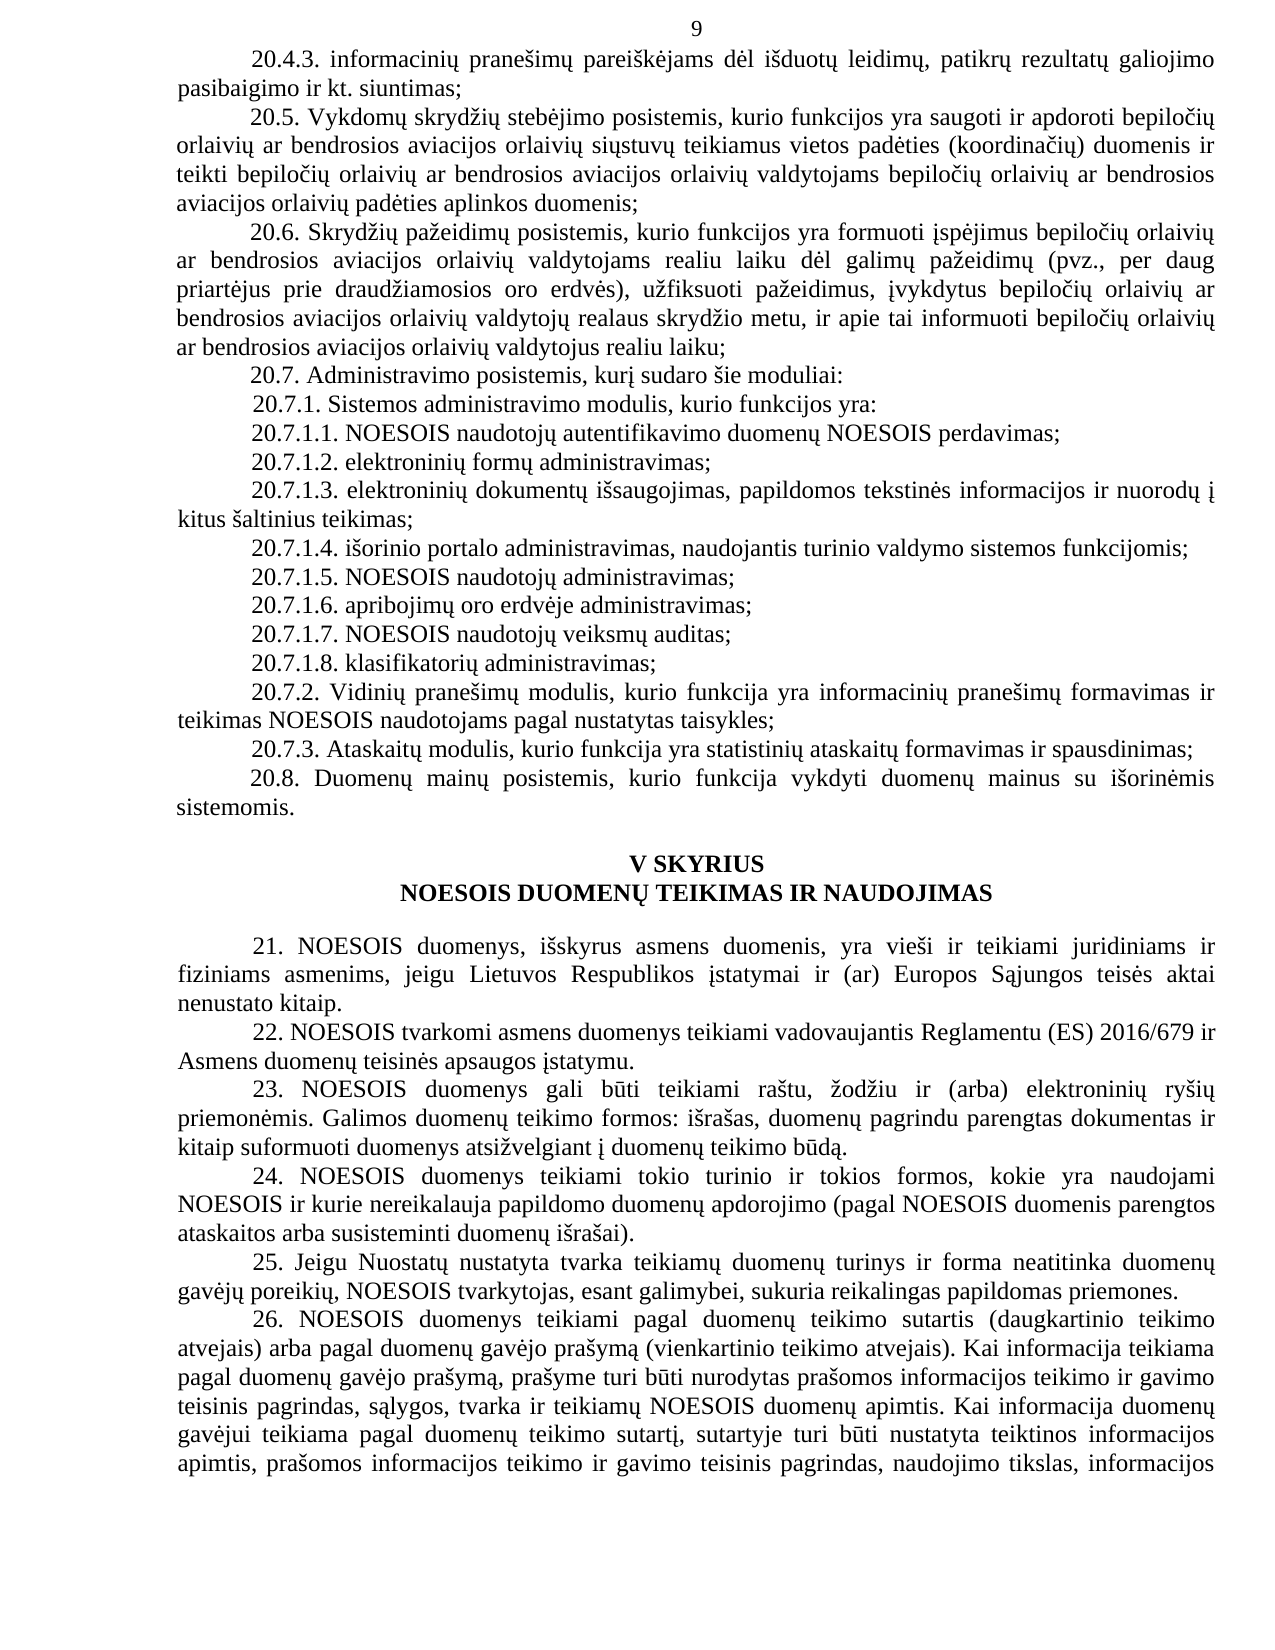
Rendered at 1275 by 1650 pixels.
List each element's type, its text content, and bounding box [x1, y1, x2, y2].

text 20.7.1.4. išorinio portalo administravimas, naudojantis turinio valdymo sistemos funkcijomis; [177, 533, 1216, 562]
text V SKYRIUS [177, 849, 1216, 878]
text 20.7.1.2. elektroninių formų administravimas; [177, 447, 1216, 476]
text 20.7.3. Ataskaitų modulis, kurio funkcija yra statistinių ataskaitų formavimas ir spausdinimas; [177, 734, 1216, 763]
text 20.6. Skrydžių pažeidimų posistemis, kurio funkcijos yra formuoti įspėjimus bepiločių orlaivių ar bendrosios aviacijos orlaivių valdytojams realiu laiku dėl galimų pažeidimų (pvz., per daug priartėjus prie draudžiamosios oro erdvės), užfiksuoti pažeidimus, įvykdytus bepiločių orlaivių ar bendrosios aviacijos orlaivių valdytojų realaus skrydžio metu, ir apie tai informuoti bepiločių orlaivių ar bendrosios aviacijos orlaivių valdytojus realiu laiku; [176, 217, 1216, 361]
text 20.5. Vykdomų skrydžių stebėjimo posistemis, kurio funkcijos yra saugoti ir apdoroti bepiločių orlaivių ar bendrosios aviacijos orlaivių siųstuvų teikiamus vietos padėties (koordinačių) duomenis ir teikti bepiločių orlaivių ar bendrosios aviacijos orlaivių valdytojams bepiločių orlaivių ar bendrosios aviacijos orlaivių padėties aplinkos duomenis; [176, 102, 1216, 217]
text 20.7.2. Vidinių pranešimų modulis, kurio funkcija yra informacinių pranešimų formavimas ir teikimas NOESOIS naudotojams pagal nustatytas taisykles; [177, 677, 1216, 734]
text 20.7.1.5. NOESOIS naudotojų administravimas; [177, 562, 1216, 591]
text 20.7.1. Sistemos administravimo modulis, kurio funkcijos yra: [177, 389, 1216, 418]
text NOESOIS DUOMENŲ TEIKIMAS IR NAUDOJIMAS [177, 878, 1216, 907]
text 24. NOESOIS duomenys teikiami tokio turinio ir tokios formos, kokie yra naudojami NOESOIS ir kurie nereikalauja papildomo duomenų apdorojimo (pagal NOESOIS duomenis parengtos ataskaitos arba susisteminti duomenų išrašai). [177, 1161, 1216, 1247]
text 20.7.1.6. apribojimų oro erdvėje administravimas; [177, 591, 1216, 619]
text 20.7.1.3. elektroninių dokumentų išsaugojimas, papildomos tekstinės informacijos ir nuorodų į kitus šaltinius teikimas; [177, 476, 1216, 533]
text 21. NOESOIS duomenys, išskyrus asmens duomenis, yra vieši ir teikiami juridiniams ir fiziniams asmenims, jeigu Lietuvos Respublikos įstatymai ir (ar) Europos Sąjungos teisės aktai nenustato kitaip. [177, 931, 1216, 1017]
text 20.7.1.7. NOESOIS naudotojų veiksmų auditas; [177, 619, 1216, 648]
text 20.7.1.1. NOESOIS naudotojų autentifikavimo duomenų NOESOIS perdavimas; [177, 418, 1216, 447]
text 20.7.1.8. klasifikatorių administravimas; [177, 648, 1216, 677]
text 22. NOESOIS tvarkomi asmens duomenys teikiami vadovaujantis Reglamentu (ES) 2016/679 ir Asmens duomenų teisinės apsaugos įstatymu. [177, 1017, 1216, 1074]
text 20.8. Duomenų mainų posistemis, kurio funkcija vykdyti duomenų mainus su išorinėmis sistemomis. [176, 763, 1216, 821]
text 26. NOESOIS duomenys teikiami pagal duomenų teikimo sutartis (daugkartinio teikimo atvejais) arba pagal duomenų gavėjo prašymą (vienkartinio teikimo atvejais). Kai informacija teikiama pagal duomenų gavėjo prašymą, prašyme turi būti nurodytas prašomos informacijos teikimo ir gavimo teisinis pagrindas, sąlygos, tvarka ir teikiamų NOESOIS duomenų apimtis. Kai informacija duomenų gavėjui teikiama pagal duomenų teikimo sutartį, sutartyje turi būti nustatyta teiktinos informacijos apimtis, prašomos informacijos teikimo ir gavimo teisinis pagrindas, naudojimo tikslas, informacijos [177, 1304, 1216, 1477]
text 20.4.3. informacinių pranešimų pareiškėjams dėl išduotų leidimų, patikrų rezultatų galiojimo pasibaigimo ir kt. siuntimas; [177, 44, 1216, 102]
text 25. Jeigu Nuostatų nustatyta tvarka teikiamų duomenų turinys ir forma neatitinka duomenų gavėjų poreikių, NOESOIS tvarkytojas, esant galimybei, sukuria reikalingas papildomas priemones. [177, 1247, 1216, 1304]
text 23. NOESOIS duomenys gali būti teikiami raštu, žodžiu ir (arba) elektroninių ryšių priemonėmis. Galimos duomenų teikimo formos: išrašas, duomenų pagrindu parengtas dokumentas ir kitaip suformuoti duomenys atsižvelgiant į duomenų teikimo būdą. [177, 1074, 1216, 1161]
text 20.7. Administravimo posistemis, kurį sudaro šie moduliai: [176, 361, 1216, 389]
